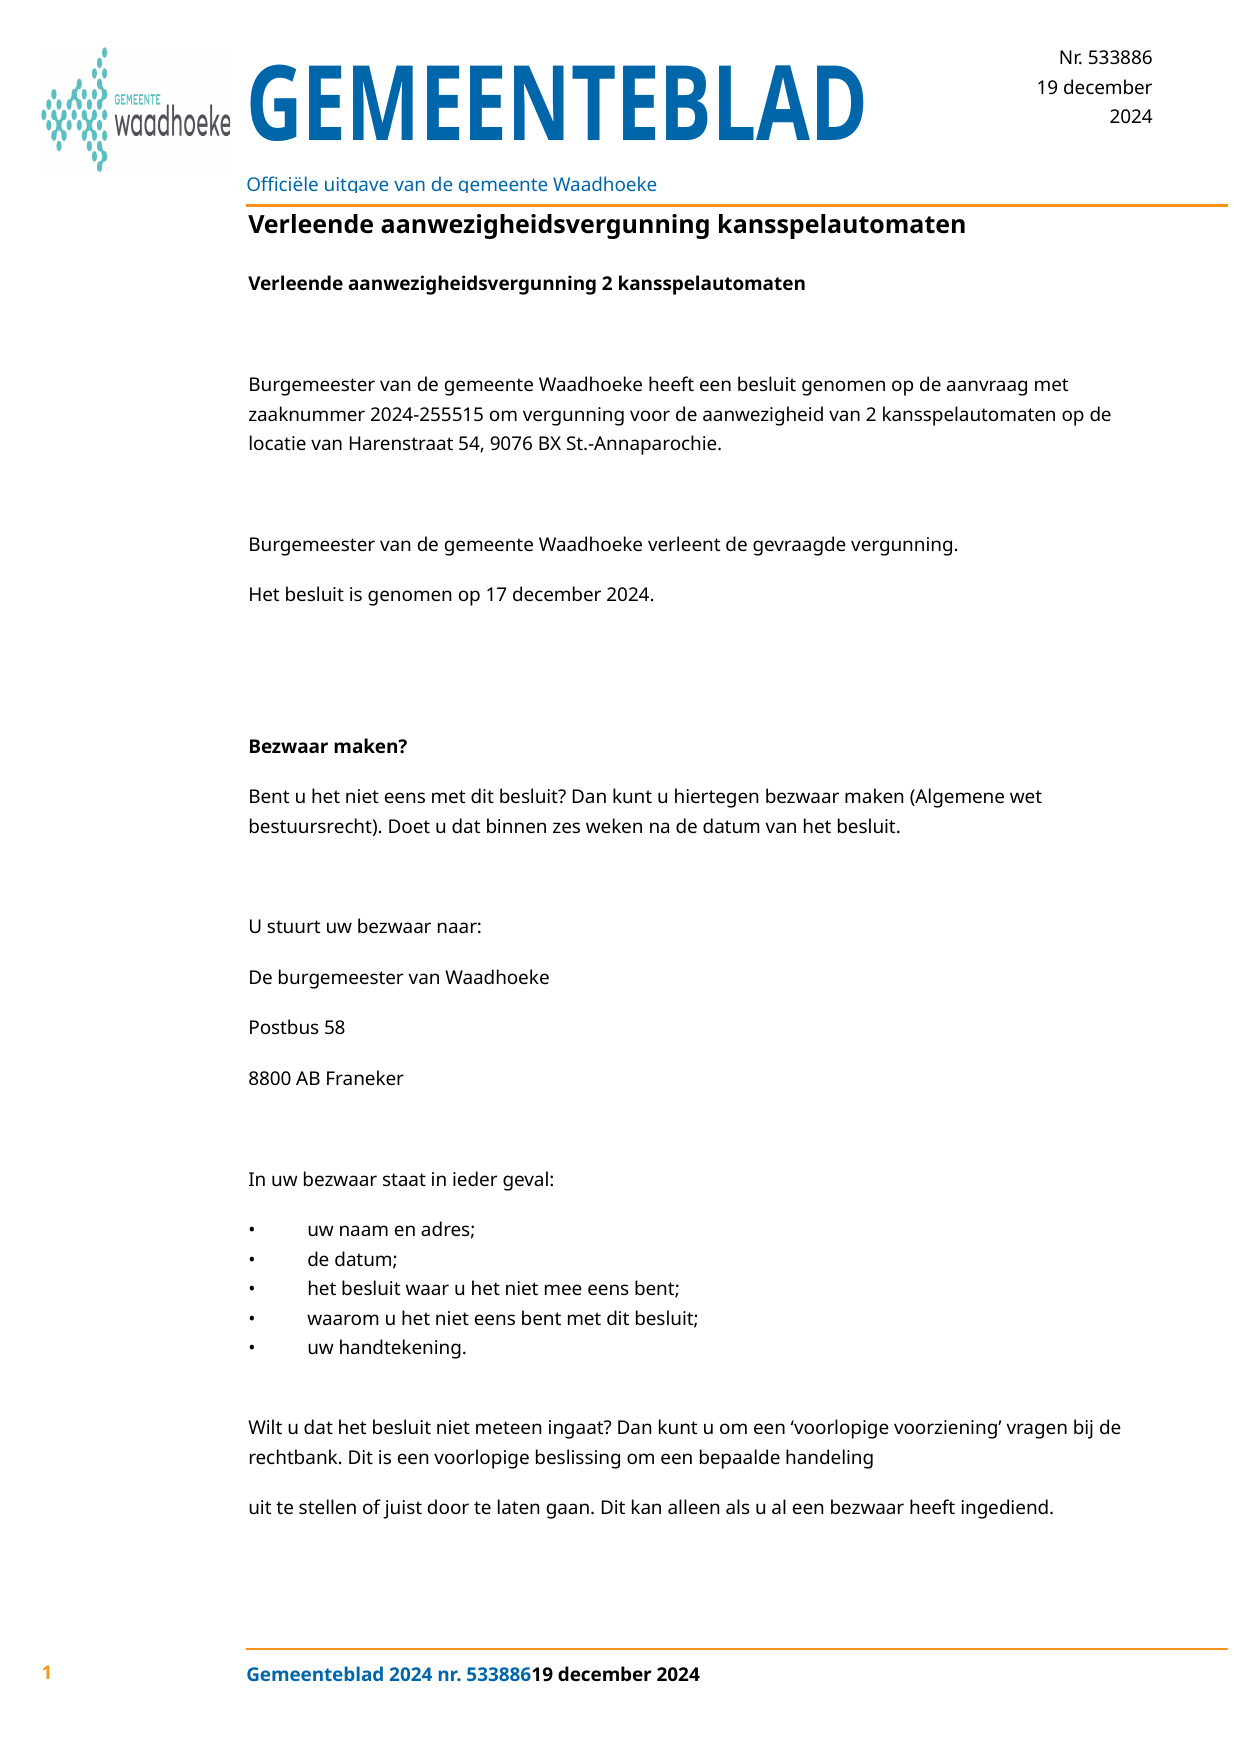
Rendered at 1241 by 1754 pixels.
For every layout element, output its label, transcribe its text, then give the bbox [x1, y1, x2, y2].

list de datum; [248, 1246, 1152, 1271]
text Postbus 58 [248, 1014, 1152, 1040]
text Verleende aanwezigheidsvergunning kansspelautomaten [248, 207, 1152, 241]
text De burgemeester van Waadhoeke [248, 964, 1152, 990]
text Bezwaar maken? [248, 733, 1152, 758]
text 8800 AB Franeker [248, 1065, 1152, 1091]
list waarom u het niet eens bent met dit besluit; [248, 1305, 1152, 1331]
text Bent u het niet eens met dit besluit? Dan kunt u hiertegen bezwaar maken (Algemene wet bestuursrecht). Doet u dat binnen zes weken na de datum van het besluit. [248, 783, 1152, 838]
text uit te stellen of juist door te laten gaan. Dit kan alleen als u al een bezwaar heeft ingediend. [248, 1494, 1152, 1520]
text Verleende aanwezigheidsvergunning 2 kansspelautomaten [248, 270, 1152, 296]
list het besluit waar u het niet mee eens bent; [248, 1275, 1152, 1301]
text U stuurt uw bezwaar naar: [248, 914, 1152, 939]
text Burgemeester van de gemeente Waadhoeke verleent de gevraagde vergunning. [248, 531, 1152, 557]
picture [41, 47, 231, 172]
list uw naam en adres; [248, 1216, 1152, 1242]
text In uw bezwaar staat in ieder geval: [248, 1166, 1152, 1191]
text Burgemeester van de gemeente Waadhoeke heeft een besluit genomen op de aanvraag met zaaknummer 2024-255515 om vergunning voor de aanwezigheid van 2 kansspelautomaten op de locatie van Harenstraat 54, 9076 BX St.-Annaparochie. [248, 371, 1152, 456]
text Wilt u dat het besluit niet meteen ingaat? Dan kunt u om een ‘voorlopige voorziening’ vragen bij de rechtbank. Dit is een voorlopige beslissing om een bepaalde handeling [248, 1414, 1152, 1470]
text Het besluit is genomen op 17 december 2024. [248, 582, 1152, 607]
list uw handtekening. [248, 1334, 1152, 1360]
